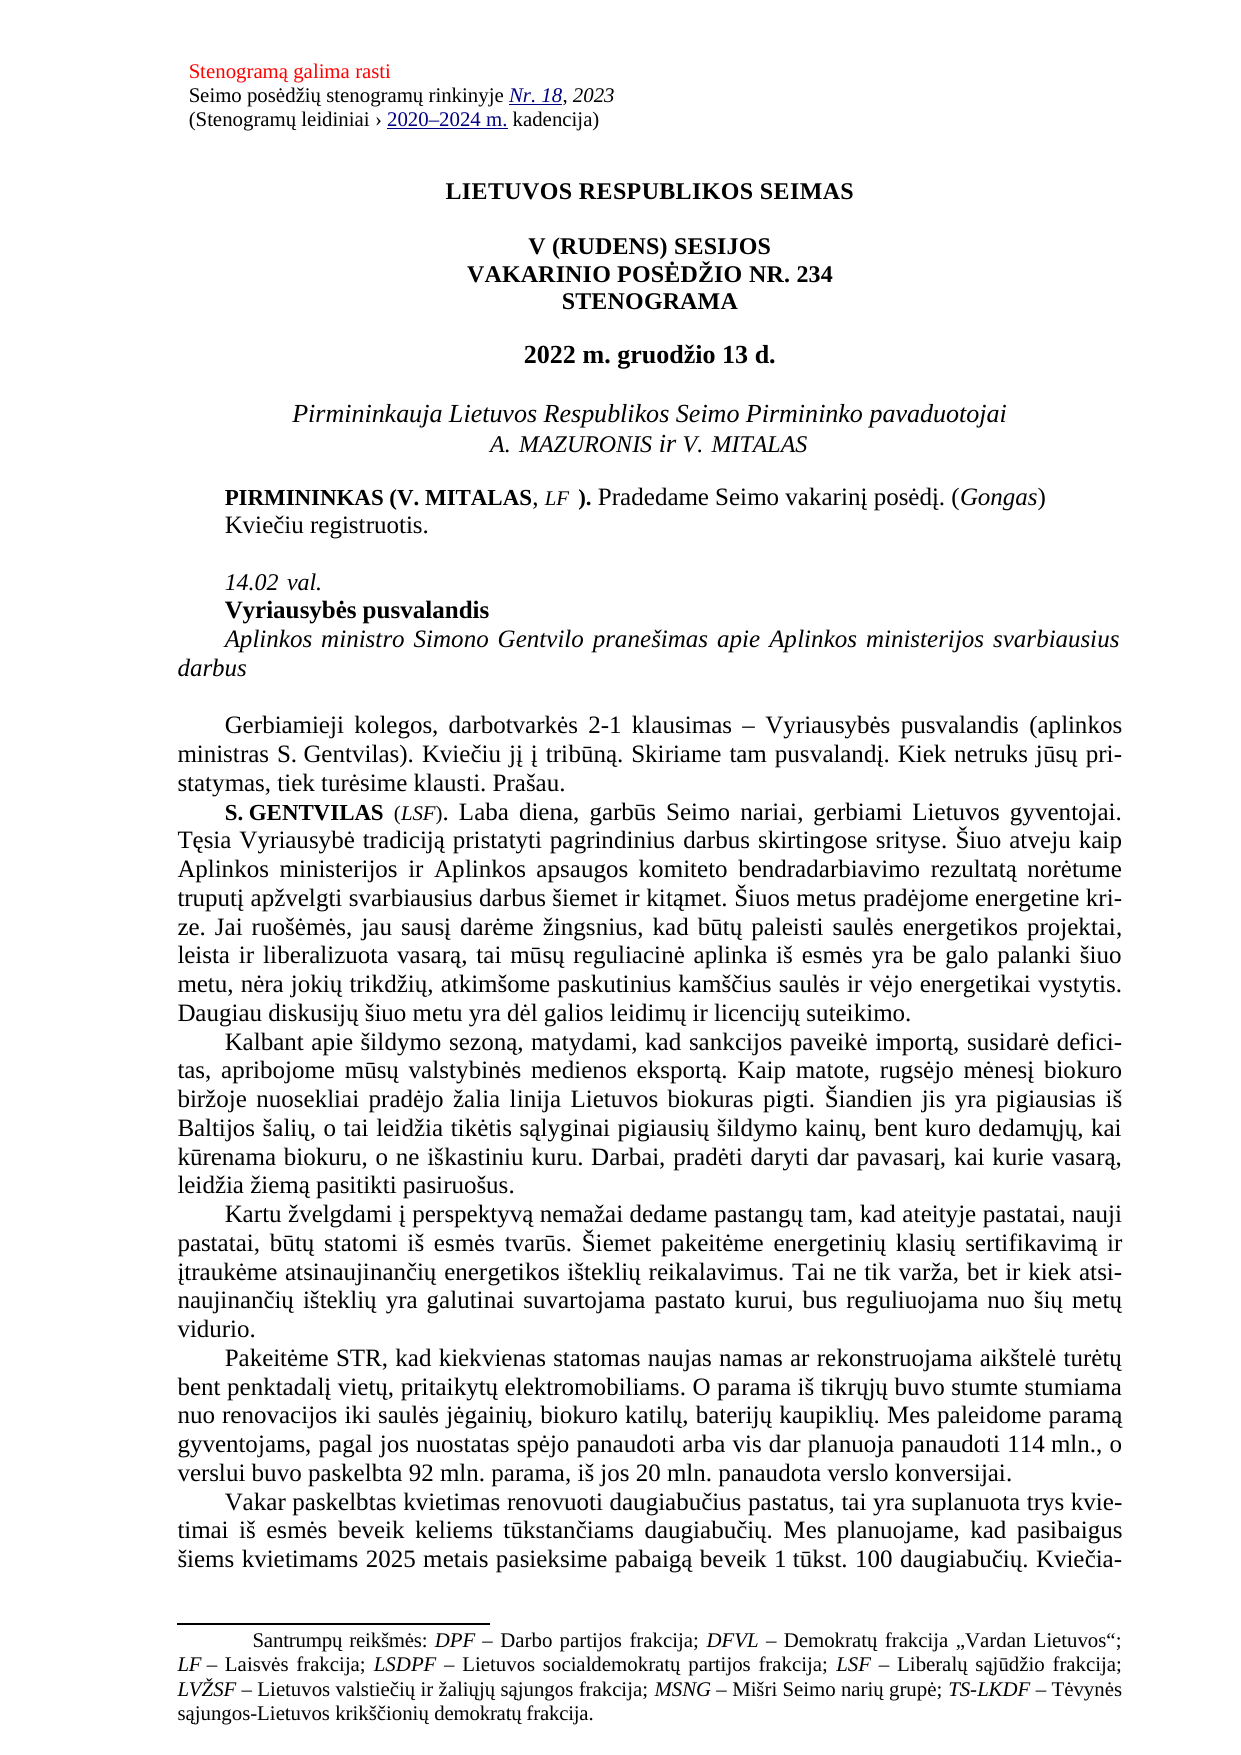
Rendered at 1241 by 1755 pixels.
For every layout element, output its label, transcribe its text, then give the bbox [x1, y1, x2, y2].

text Kal­bant apie šil­dy­mo se­zo­ną, ma­ty­da­mi, kad sank­ci­jos pa­vei­kė im­por­tą, su­si­da­rė de­fi­ci­tas, ap­ri­bo­jo­me mū­sų vals­ty­bi­nės me­die­nos eks­por­tą. Kaip ma­to­te, rug­sė­jo mė­ne­sį bio­ku­ro bir­žo­je nuo­sek­liai pra­dė­jo ža­lia li­ni­ja Lie­tu­vos bio­ku­ras pig­ti. Šian­dien jis yra pi­giau­sias iš Bal­ti­jos ša­lių, o tai lei­džia ti­kė­tis są­ly­gi­nai pi­giau­sių šil­dy­mo kai­nų, bent ku­ro de­da­mųjų, kai kū­re­na­ma bio­ku­ru, o ne iš­kas­ti­niu ku­ru. Dar­bai, pra­dė­ti da­ry­ti dar pa­va­sa­rį, kai ku­rie va­sa­rą, lei­džia žie­mą pa­si­tik­ti pa­si­ruo­šus. [177, 1027, 1122, 1199]
text Va­kar pa­skelb­tas kvie­ti­mas re­no­vuo­ti dau­gia­bu­čius pa­sta­tus, tai yra su­pla­nuo­ta trys kvie­ti­mai iš es­mės be­veik ke­liems tūks­tan­čiams dau­gia­bu­čių. Mes pla­nuo­ja­me, kad pa­si­bai­gus šiems kvie­ti­mams 2025 me­tais pa­siek­si­me pa­bai­gą be­veik 1 tūkst. 100 dau­gia­bu­čių. Kvie­čia­ [177, 1487, 1122, 1573]
text Ger­bia­mie­ji ko­le­gos, dar­bo­tvarkės 2-1 klau­si­mas – Vy­riau­sy­bės pus­va­lan­dis (ap­lin­kos mi­nist­ras S. Gent­vi­las). Kvie­čiu jį į tri­bū­ną. Ski­ria­me tam pus­va­lan­dį. Kiek ne­truks jū­sų pri­sta­ty­mas, tiek tu­rė­si­me klaus­ti. Pra­šau. [177, 711, 1122, 797]
text Kvie­čiu re­gist­ruo­tis. [177, 511, 1122, 539]
title VAKARINIO posėdžio NR. 234 [177, 260, 1122, 287]
text 2022 m. gruodžio 13 d. [177, 339, 1122, 369]
table_cell (Stenogramų leidiniai › 2020–2024 m. kadencija) [177, 107, 1045, 131]
text S. GENTVILAS (LSF). La­ba die­na, gar­būs Sei­mo na­riai, ger­bia­mi Lie­tu­vos gy­ven­to­jai. Tę­sia Vy­riau­sy­bė tra­di­ci­ją pri­sta­ty­ti pa­grin­di­nius dar­bus skir­tin­go­se sri­ty­se. Šiuo at­ve­ju kaip Ap­lin­kos mi­nis­te­ri­jos ir Ap­lin­kos ap­sau­gos ko­mi­te­to ben­dra­dar­bia­vi­mo re­zul­ta­tą no­rė­tu­me tru­pu­tį ap­žvelg­ti svar­biau­sius dar­bus šie­met ir ki­tą­met. Šiuos me­tus pra­dė­jo­me ener­ge­ti­ne kri­ze. Jai ruo­šė­mės, jau sau­sį da­rė­me žings­nius, kad bū­tų pa­leis­ti sau­lės ener­ge­ti­kos pro­jek­tai, leis­ta ir li­be­ra­li­zuo­ta va­sa­rą, tai mū­sų re­gu­lia­ci­nė ap­lin­ka iš es­mės yra be ga­lo pa­lan­ki šiuo me­tu, nė­ra jo­kių trik­džių, at­kim­šo­me pas­ku­ti­nius kamš­čius sau­lės ir vė­jo ener­ge­ti­kai vys­ty­tis. Dau­giau dis­ku­si­jų šiuo me­tu yra dėl ga­lios lei­di­mų ir li­cen­ci­jų su­tei­ki­mo. [177, 797, 1122, 1027]
title STENOGRAMA [177, 287, 1122, 315]
title LIETUVOS RESPUBLIKOS SEIMAS [177, 177, 1122, 204]
text PIRMININKAS (V. MITALAS, LF). Pra­de­da­me Sei­mo va­ka­ri­nį po­sė­dį. (Gon­gas) [177, 482, 1122, 511]
table_cell Seimo posėdžių stenogramų rinkinyje Nr. 18, 2023 [177, 83, 1045, 107]
text Kartu žvelg­da­mi į per­spek­ty­vą ne­ma­žai de­da­me pa­stan­gų tam, kad at­ei­ty­je pa­sta­tai, nau­ji pa­sta­tai, bū­tų sta­to­mi iš es­mės tva­rūs. Šie­met pa­kei­tė­me ener­ge­ti­nių kla­sių ser­ti­fi­ka­vi­mą ir įtrau­kė­me at­si­nau­ji­nan­čių ener­ge­ti­kos iš­tek­lių rei­ka­la­vi­mus. Tai ne tik var­ža, bet ir kiek at­si­nau­ji­nan­čių iš­tek­lių yra ga­lu­ti­nai su­var­to­ja­ma pa­sta­to ku­rui, bus re­gu­liuo­ja­ma nuo šių me­tų vi­du­rio. [177, 1199, 1122, 1343]
text Santrumpų reikšmės: DPF – Darbo partijos frakcija; DFVL – Demokratų frakcija „Vardan Lietuvos“; LF – Laisvės frakcija; LSDPF – Lietuvos socialdemokratų partijos frakcija; LSF – Liberalų sąjūdžio frakcija; LVŽSF – Lietuvos valstiečių ir žaliųjų sąjungos frakcija; MSNG – Mišri Seimo narių grupė; TS-LKDF – Tėvynės sąjungos-Lietuvos krikščionių demokratų frakcija. [177, 1624, 1122, 1724]
text Pirmininkauja Lietuvos Respublikos Seimo Pirmininko pavaduotojai A. MAZURONIS ir V. MITALAS [177, 398, 1122, 458]
text Ap­lin­kos mi­nist­ro Si­mo­no Gent­vi­lo pra­ne­ši­mas apie Ap­lin­kos mi­nis­te­ri­jos svar­biau­sius dar­bus [177, 624, 1122, 682]
text 14.02 val. [224, 568, 1122, 596]
text Vy­riau­sy­bės pus­va­lan­dis [177, 596, 1122, 624]
table_header Stenogramą galima rasti [177, 59, 1045, 83]
title V (RUDENS) SESIJOS [177, 232, 1122, 260]
text Pa­kei­tė­me STR, kad kiek­vie­nas sta­to­mas nau­jas na­mas ar re­konst­ruo­ja­ma aikš­te­lė tu­rė­tų bent penk­ta­da­lį vie­tų, pri­tai­ky­tų elek­tro­mo­bi­liams. O pa­ra­ma iš tik­rų­jų bu­vo stum­te stu­mia­ma nuo re­no­va­ci­jos iki sau­lės jė­gai­nių, bio­ku­ro ka­ti­lų, ba­te­ri­jų kau­pik­lių. Mes pa­lei­do­me pa­ra­mą gy­ven­to­jams, pa­gal jos nuo­sta­tas spė­jo pa­nau­do­ti ar­ba vis dar pla­nuo­ja pa­nau­do­ti 114 mln., o ver­slui bu­vo pa­skelb­ta 92 mln. pa­ra­ma, iš jos 20 mln. pa­nau­do­ta ver­slo kon­ver­si­jai. [177, 1343, 1122, 1487]
